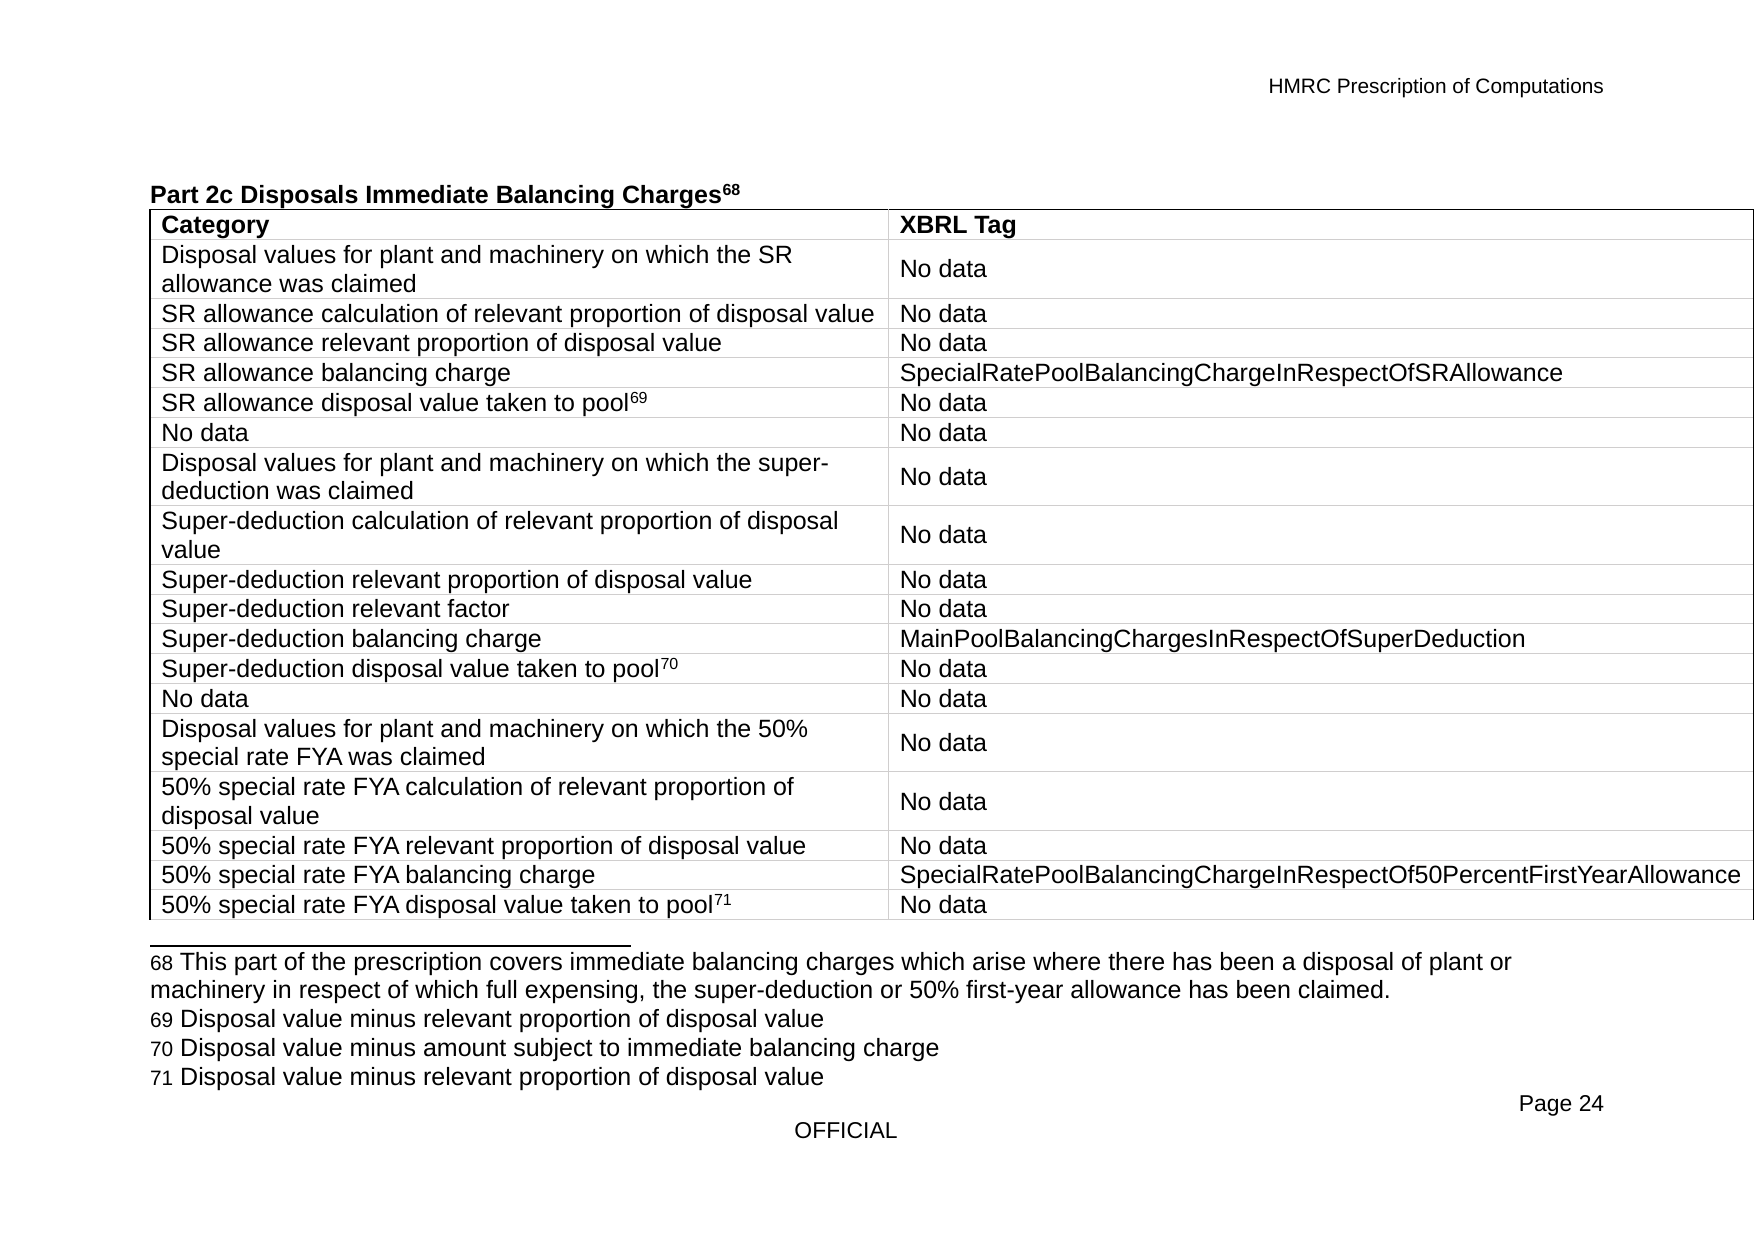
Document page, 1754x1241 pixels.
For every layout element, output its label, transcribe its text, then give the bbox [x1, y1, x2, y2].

table_cell No data [889, 565, 1753, 593]
table_cell SR allowance relevant proportion of disposal value [151, 329, 888, 357]
table_cell Super-deduction relevant factor [151, 595, 888, 623]
table_cell No data [889, 890, 1753, 919]
table_cell SR allowance calculation of relevant proportion of disposal value [151, 299, 888, 327]
table_cell 50% special rate FYA balancing charge [151, 861, 888, 889]
table_cell Disposal values for plant and machinery on which the SR allowance was claimed [151, 240, 888, 298]
table_cell SpecialRatePoolBalancingChargeInRespectOfSRAllowance [889, 358, 1753, 387]
table_cell No data [889, 448, 1753, 505]
table_cell Super-deduction disposal value taken to pool [151, 654, 888, 683]
table_cell No data [889, 388, 1753, 417]
table_header Category [151, 210, 888, 239]
table_cell SpecialRatePoolBalancingChargeInRespectOf50PercentFirstYearAllowance [889, 861, 1753, 889]
table_cell No data [889, 418, 1753, 447]
table_cell Disposal values for plant and machinery on which the super-deduction was claimed [151, 448, 888, 505]
text This part of the prescription covers immediate balancing charges which arise where there has been a disposal of plant or machinery in respect of which full expensing, the super-deduction or 50% first-year allowance has been claimed. [150, 946, 1604, 1004]
table_cell Super-deduction balancing charge [151, 624, 888, 653]
table_cell No data [889, 714, 1753, 771]
table_cell No data [889, 831, 1753, 859]
table_cell No data [889, 772, 1753, 830]
subtitle Part 2c Disposals Immediate Balancing Charges [150, 181, 1604, 209]
table_cell 50% special rate FYA relevant proportion of disposal value [151, 831, 888, 859]
table_cell No data [889, 299, 1753, 327]
table_cell Disposal values for plant and machinery on which the 50% special rate FYA was claimed [151, 714, 888, 771]
table_cell No data [889, 654, 1753, 683]
table_cell No data [151, 418, 888, 447]
table_cell SR allowance balancing charge [151, 358, 888, 387]
table_cell Super-deduction relevant proportion of disposal value [151, 565, 888, 593]
table_cell 50% special rate FYA disposal value taken to pool [151, 890, 888, 919]
table_cell No data [889, 506, 1753, 564]
table_header XBRL Tag [889, 210, 1753, 239]
table_cell No data [889, 329, 1753, 357]
table_cell MainPoolBalancingChargesInRespectOfSuperDeduction [889, 624, 1753, 653]
table_cell No data [889, 595, 1753, 623]
table_cell No data [889, 240, 1753, 298]
table_cell 50% special rate FYA calculation of relevant proportion of disposal value [151, 772, 888, 830]
table_cell No data [151, 684, 888, 713]
table_cell Super-deduction calculation of relevant proportion of disposal value [151, 506, 888, 564]
table_cell SR allowance disposal value taken to pool [151, 388, 888, 417]
table_cell No data [889, 684, 1753, 713]
